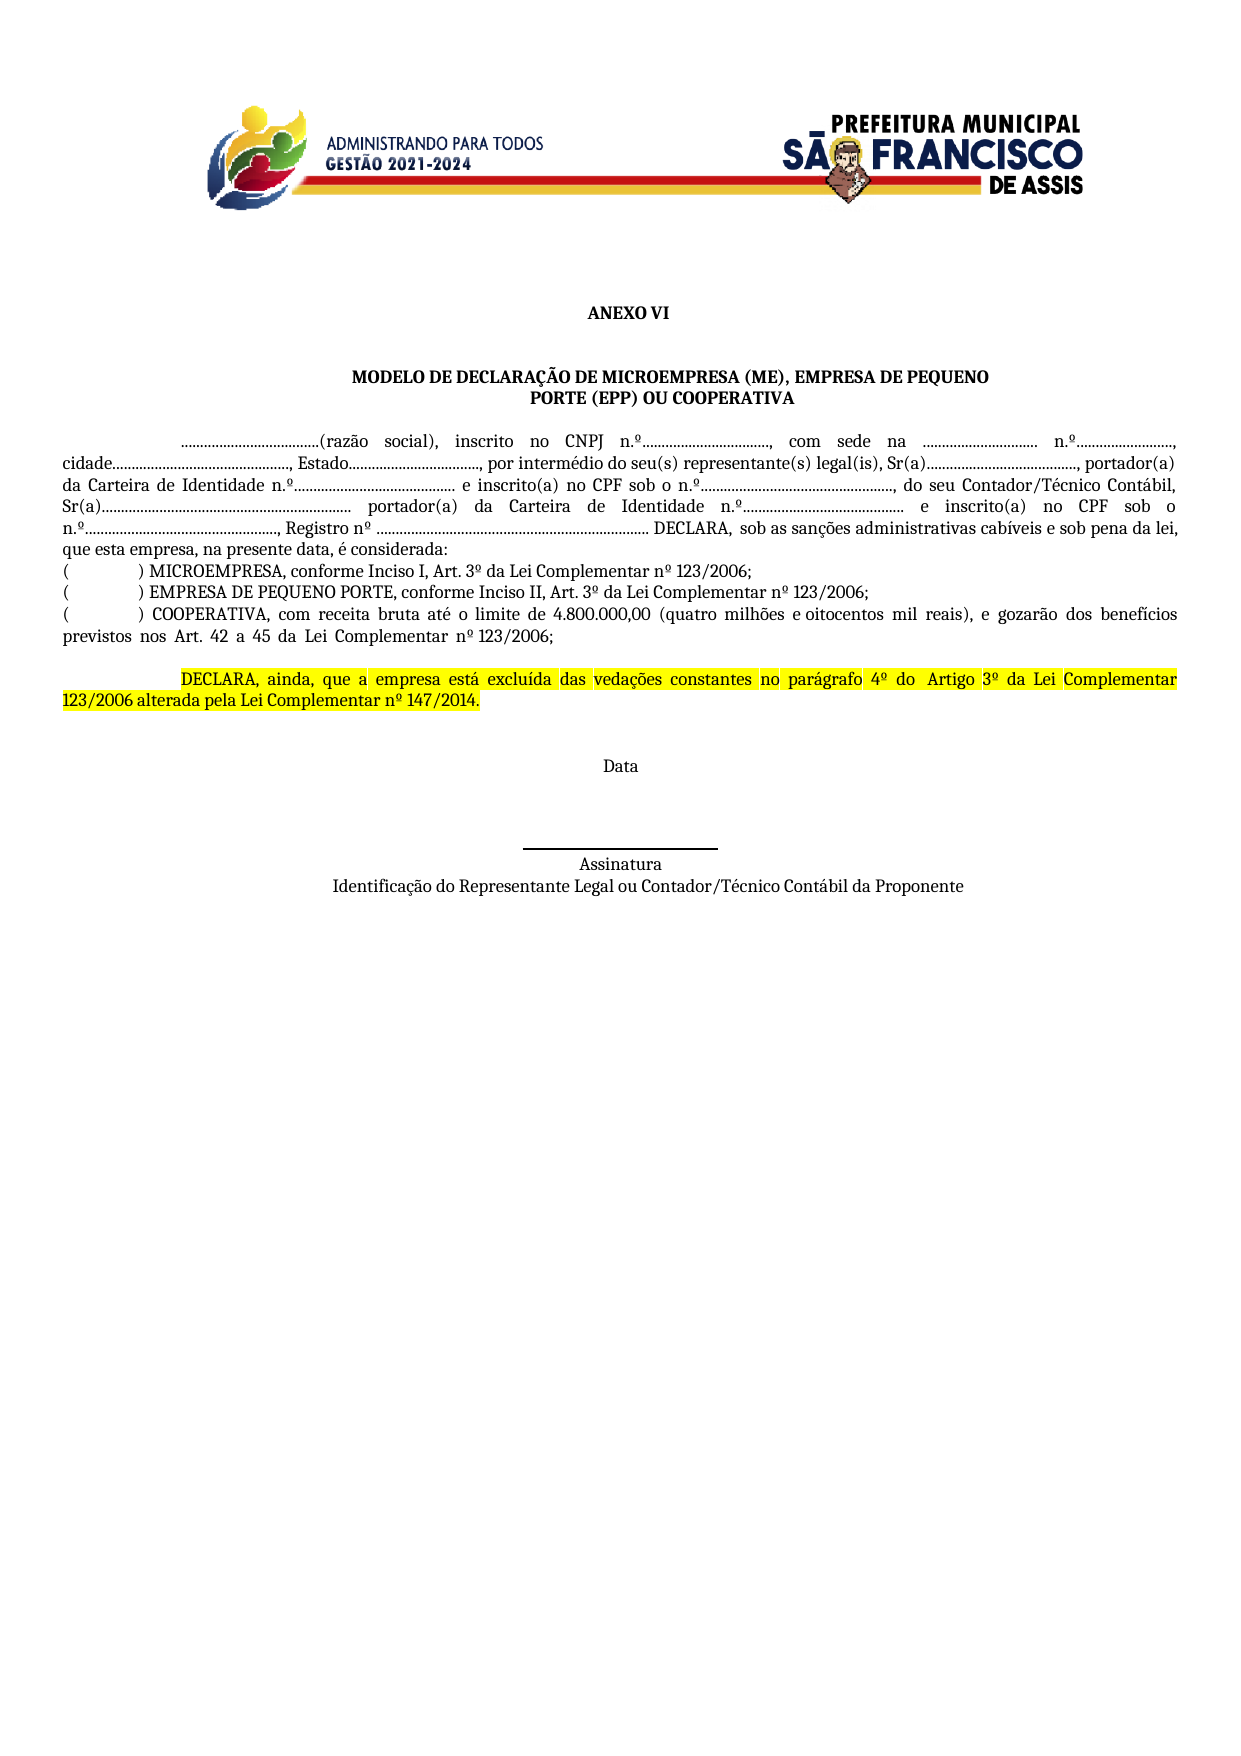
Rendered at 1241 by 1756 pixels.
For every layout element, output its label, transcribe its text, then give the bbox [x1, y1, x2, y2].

text ....................................(razão social), inscrito no CNPJ n.º................................., com sede na .............................. n.º........................., cidade.............................................., Estado.................................., por intermédio do seu(s) representante(s) legal(is), Sr(a)......................................., portador(a) da Carteira de Identidade n.º.......................................... e inscrito(a) no CPF sob o n.º.................................................., do seu Contador/Técnico Contábil, Sr(a)................................................................. portador(a) da Carteira de Identidade n.º.......................................... e inscrito(a) no CPF sob o n.º.................................................., Registro nº ....................................................................... DECLARA, sob as sanções administrativas cabíveis e sob pena da lei, que esta empresa, na presente data, é considerada: [62, 431, 1178, 560]
text DECLARA, ainda, que a empresa está excluída das vedações constantes no parágrafo 4º do Artigo 3º da Lei Complementar 123/2006 alterada pela Lei Complementar nº 147/2014. [62, 668, 1178, 711]
subtitle ANEXO VI [553, 302, 996, 324]
subtitle MODELO DE DECLARAÇÃO DE MICROEMPRESA (ME), EMPRESA DE PEQUENO PORTE (EPP) OU COOPERATIVA [328, 366, 996, 409]
text ( ) COOPERATIVA, com receita bruta até o limite de 4.800.000,00 (quatro milhões e oitocentos mil reais), e gozarão dos benefícios previstos nos Art. 42 a 45 da Lei Complementar nº 123/2006; [62, 603, 1178, 647]
text ( ) MICROEMPRESA, conforme Inciso I, Art. 3º da Lei Complementar nº 123/2006; [62, 560, 1178, 582]
text Data [63, 756, 1178, 777]
text Identificação do Representante Legal ou Contador/Técnico Contábil da Proponente [127, 876, 1170, 897]
text Assinatura [63, 847, 1178, 876]
text ( ) EMPRESA DE PEQUENO PORTE, conforme Inciso II, Art. 3º da Lei Complementar nº 123/2006; [62, 582, 1178, 603]
